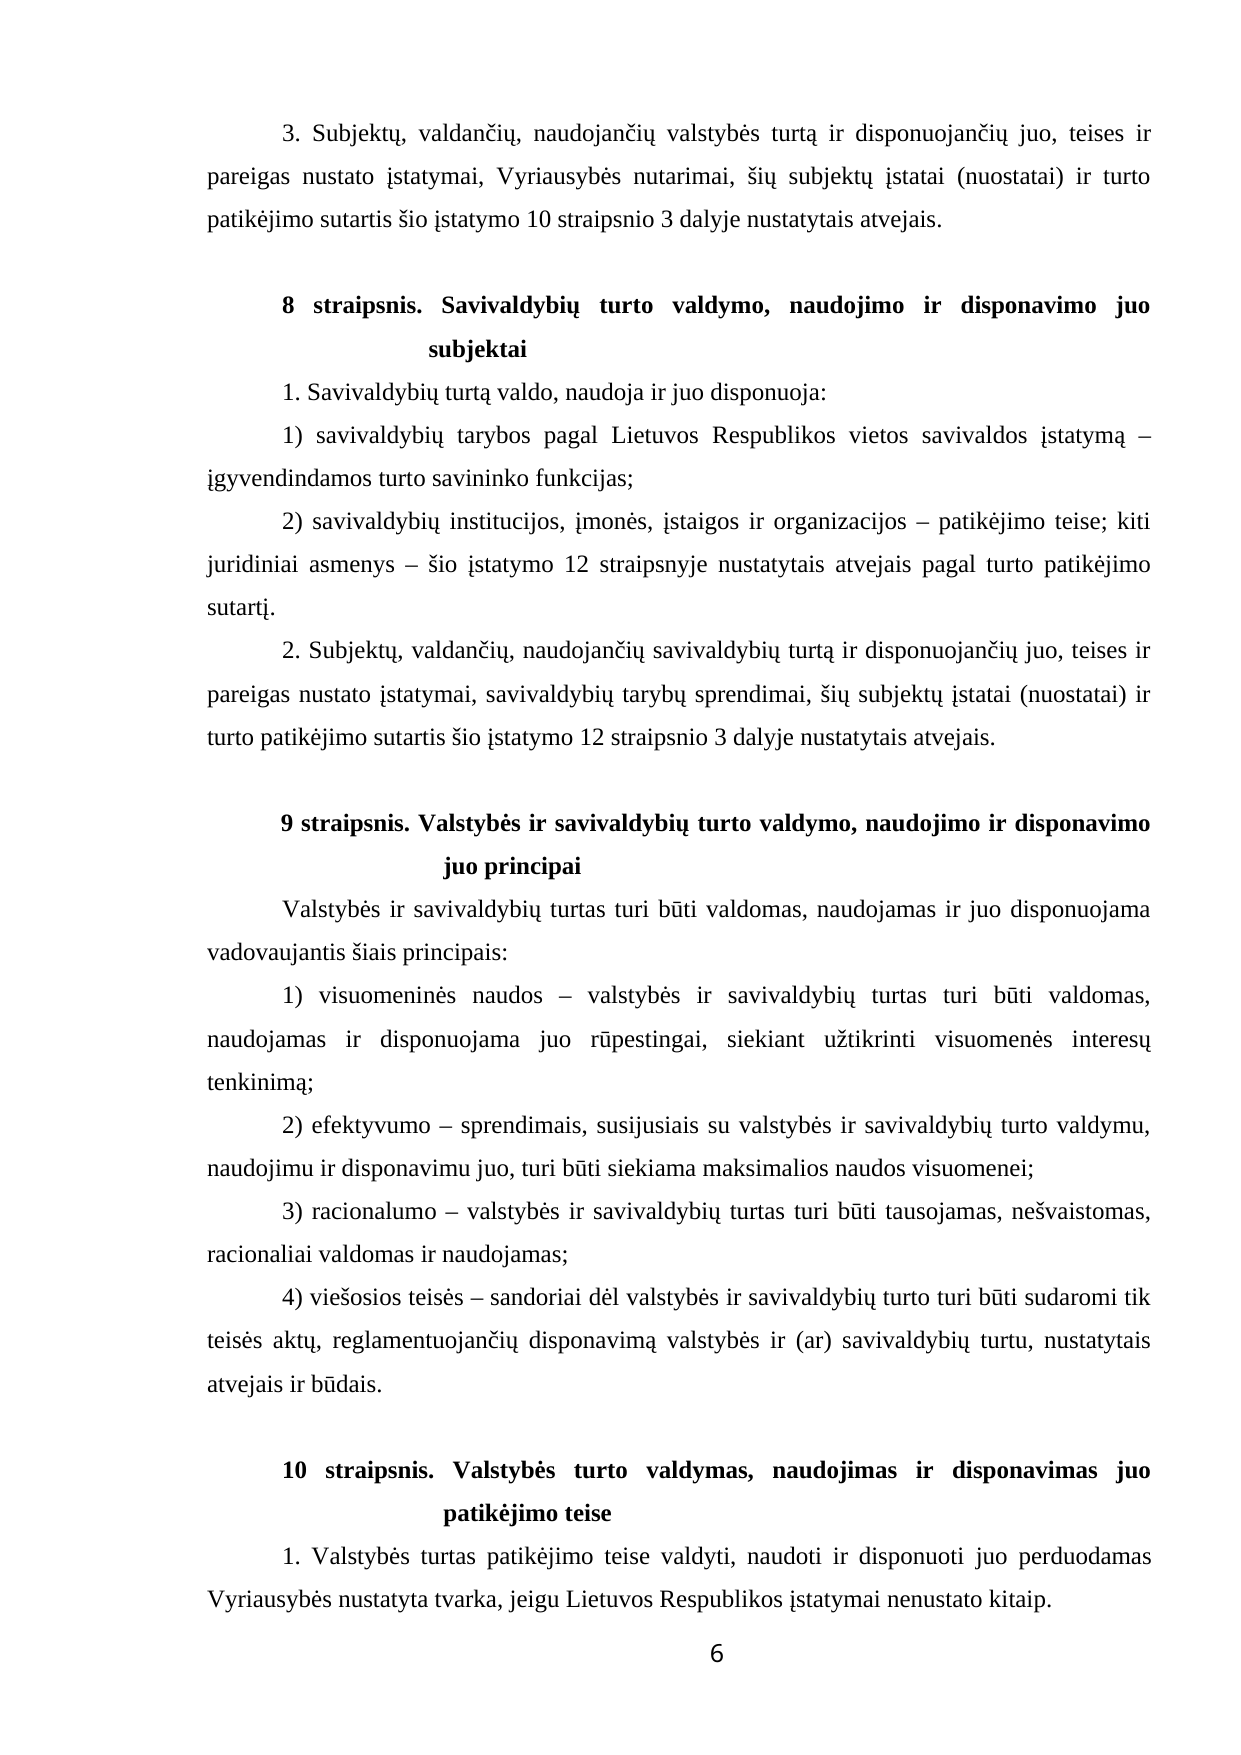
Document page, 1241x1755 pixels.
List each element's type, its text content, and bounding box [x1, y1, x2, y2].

text 9 straipsnis. Valstybės ir savivaldybių turto valdymo, naudojimo ir disponavimo juo principai [281, 808, 1152, 880]
text 2) savivaldybių institucijos, įmonės, įstaigos ir organizacijos – patikėjimo teise; kiti juridiniai asmenys – šio įstatymo 12 straipsnyje nustatytais atvejais pagal turto patikėjimo sutartį. [207, 506, 1152, 621]
text 1. Savivaldybių turtą valdo, naudoja ir juo disponuoja: [207, 377, 1152, 406]
text 2) efektyvumo – sprendimais, susijusiais su valstybės ir savivaldybių turto valdymu, naudojimu ir disponavimu juo, turi būti siekiama maksimalios naudos visuomenei; [207, 1110, 1152, 1182]
text 8 straipsnis. Savivaldybių turto valdymo, naudojimo ir disponavimo juo subjektai [282, 291, 1152, 362]
text 2. Subjektų, valdančių, naudojančių savivaldybių turtą ir disponuojančių juo, teises ir pareigas nustato įstatymai, savivaldybių tarybų sprendimai, šių subjektų įstatai (nuostatai) ir turto patikėjimo sutartis šio įstatymo 12 straipsnio 3 dalyje nustatytais atvejais. [207, 636, 1152, 751]
text 1) savivaldybių tarybos pagal Lietuvos Respublikos vietos savivaldos įstatymą – įgyvendindamos turto savininko funkcijas; [207, 420, 1152, 492]
text 10 straipsnis. Valstybės turto valdymas, naudojimas ir disponavimas juo patikėjimo teise [282, 1455, 1152, 1527]
text 4) viešosios teisės – sandoriai dėl valstybės ir savivaldybių turto turi būti sudaromi tik teisės aktų, reglamentuojančių disponavimą valstybės ir (ar) savivaldybių turtu, nustatytais atvejais ir būdais. [207, 1282, 1152, 1397]
text 3) racionalumo – valstybės ir savivaldybių turtas turi būti tausojamas, nešvaistomas, racionaliai valdomas ir naudojamas; [207, 1196, 1152, 1268]
text 3. Subjektų, valdančių, naudojančių valstybės turtą ir disponuojančių juo, teises ir pareigas nustato įstatymai, Vyriausybės nutarimai, šių subjektų įstatai (nuostatai) ir turto patikėjimo sutartis šio įstatymo 10 straipsnio 3 dalyje nustatytais atvejais. [207, 118, 1152, 233]
text Valstybės ir savivaldybių turtas turi būti valdomas, naudojamas ir juo disponuojama vadovaujantis šiais principais: [207, 894, 1152, 966]
text 1. Valstybės turtas patikėjimo teise valdyti, naudoti ir disponuoti juo perduodamas Vyriausybės nustatyta tvarka, jeigu Lietuvos Respublikos įstatymai nenustato kitaip. [207, 1541, 1152, 1613]
text 1) visuomeninės naudos – valstybės ir savivaldybių turtas turi būti valdomas, naudojamas ir disponuojama juo rūpestingai, siekiant užtikrinti visuomenės interesų tenkinimą; [207, 981, 1152, 1096]
